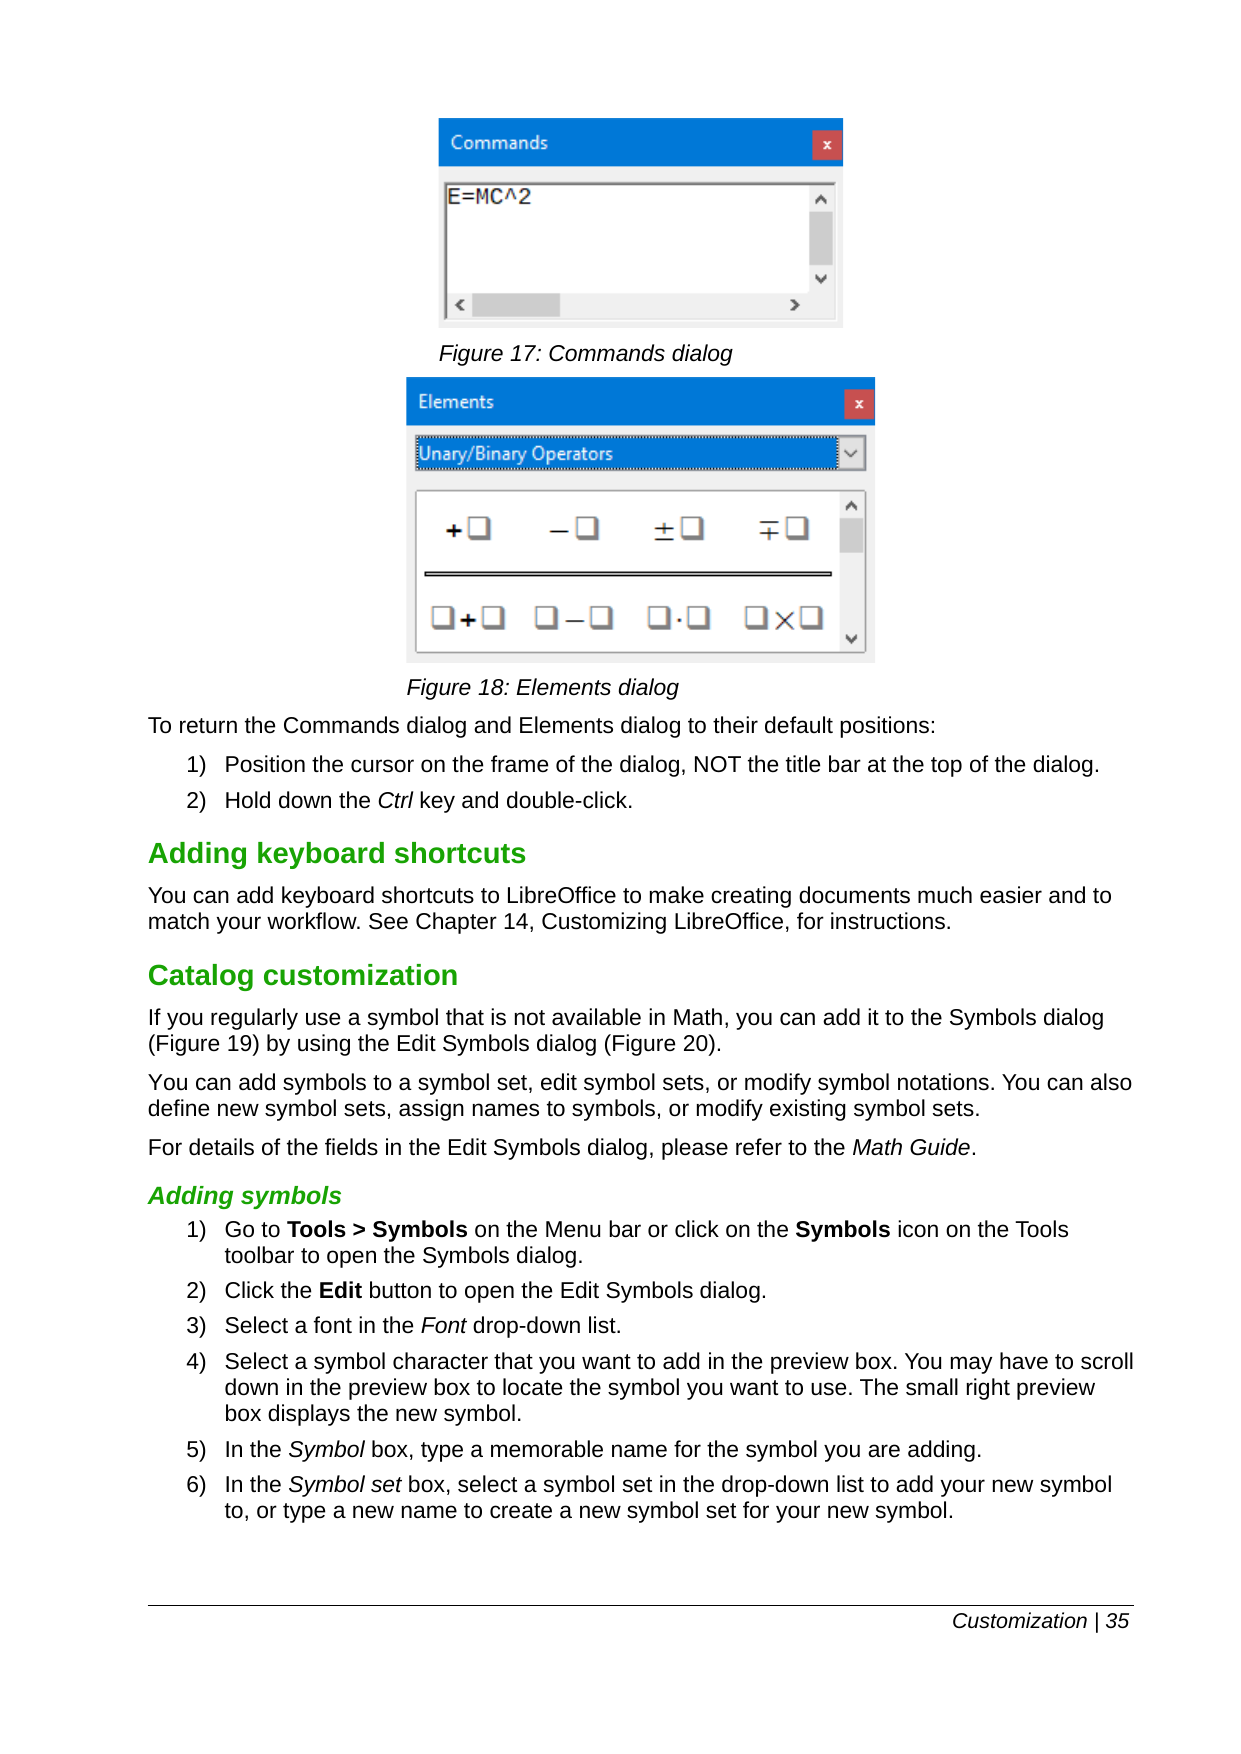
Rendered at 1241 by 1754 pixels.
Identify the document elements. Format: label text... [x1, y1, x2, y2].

list In the Symbol box, type a memorable name for the symbol you are adding. [207, 1436, 1134, 1462]
list Select a symbol character that you want to add in the preview box. You may have to scroll down in the preview box to locate the symbol you want to use. The small right preview box displays the new symbol. [207, 1348, 1134, 1427]
subtitle Adding symbols [148, 1181, 1134, 1210]
text To return the Commands dialog and Elements dialog to their default positions: [148, 712, 1134, 739]
text Figure 17: Commands dialog [438, 339, 843, 366]
text For details of the fields in the Edit Symbols dialog, please refer to the Math Guide. [148, 1134, 1134, 1160]
text If you regularly use a symbol that is not available in Math, you can add it to the Symbols dialog (Figure 19) by using the Edit Symbols dialog (Figure 20). [148, 1003, 1134, 1056]
list Click the Edit button to open the Edit Symbols dialog. [207, 1277, 1134, 1303]
list In the Symbol set box, select a symbol set in the drop-down list to add your new symbol to, or type a new name to create a new symbol set for your new symbol. [207, 1471, 1134, 1523]
text Figure 18: Elements dialog [406, 674, 875, 701]
list Go to Tools > Symbols on the Menu bar or click on the Symbols icon on the Tools toolbar to open the Symbols dialog. [207, 1216, 1134, 1268]
text You can add symbols to a symbol set, edit symbol sets, or modify symbol notations. You can also define new symbol sets, assign names to symbols, or modify existing symbol sets. [148, 1069, 1134, 1121]
list Position the cursor on the frame of the dialog, NOT the title bar at the top of the dialog. [207, 751, 1134, 778]
text You can add keyboard shortcuts to LibreOffice to make creating documents much easier and to match your workflow. See Chapter 14, Customizing LibreOffice, for instructions. [148, 882, 1134, 934]
list Hold down the Ctrl key and double-click. [207, 787, 1134, 813]
picture [438, 118, 844, 328]
subtitle Adding keyboard shortcuts [148, 837, 1134, 870]
list Select a font in the Font drop-down list. [207, 1312, 1134, 1339]
picture [406, 377, 876, 663]
subtitle Catalog customization [148, 958, 1134, 992]
